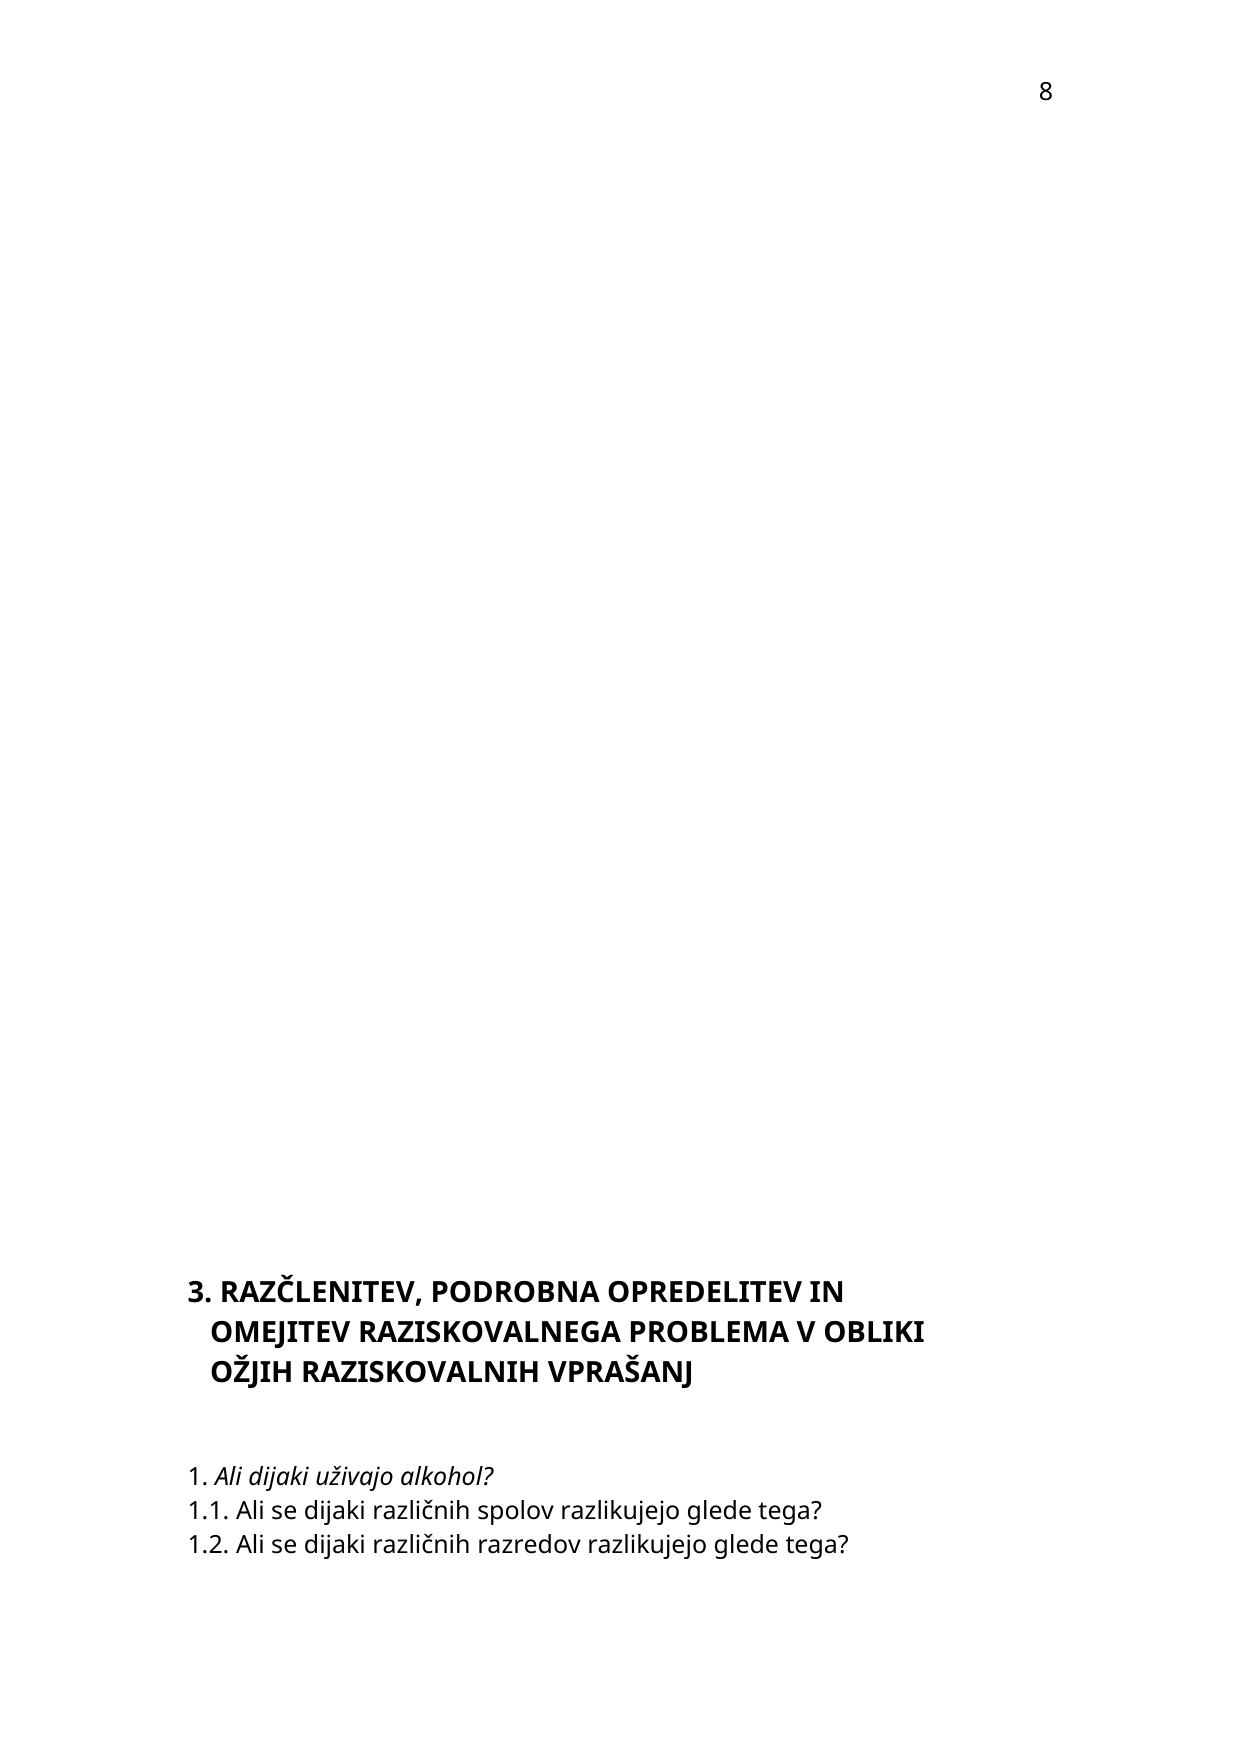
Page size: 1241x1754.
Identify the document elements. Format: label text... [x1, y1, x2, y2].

text 3. RAZČLENITEV, PODROBNA OPREDELITEV IN [187, 1272, 1053, 1311]
text OMEJITEV RAZISKOVALNEGA PROBLEMA V OBLIKI [187, 1311, 1053, 1351]
text 1. Ali dijaki uživajo alkohol? [187, 1459, 1053, 1493]
text OŽJIH RAZISKOVALNIH VPRAŠANJ [187, 1351, 1053, 1391]
text 1.1. Ali se dijaki različnih spolov razlikujejo glede tega? [187, 1493, 1053, 1527]
text 1.2. Ali se dijaki različnih razredov razlikujejo glede tega? [187, 1527, 1053, 1561]
